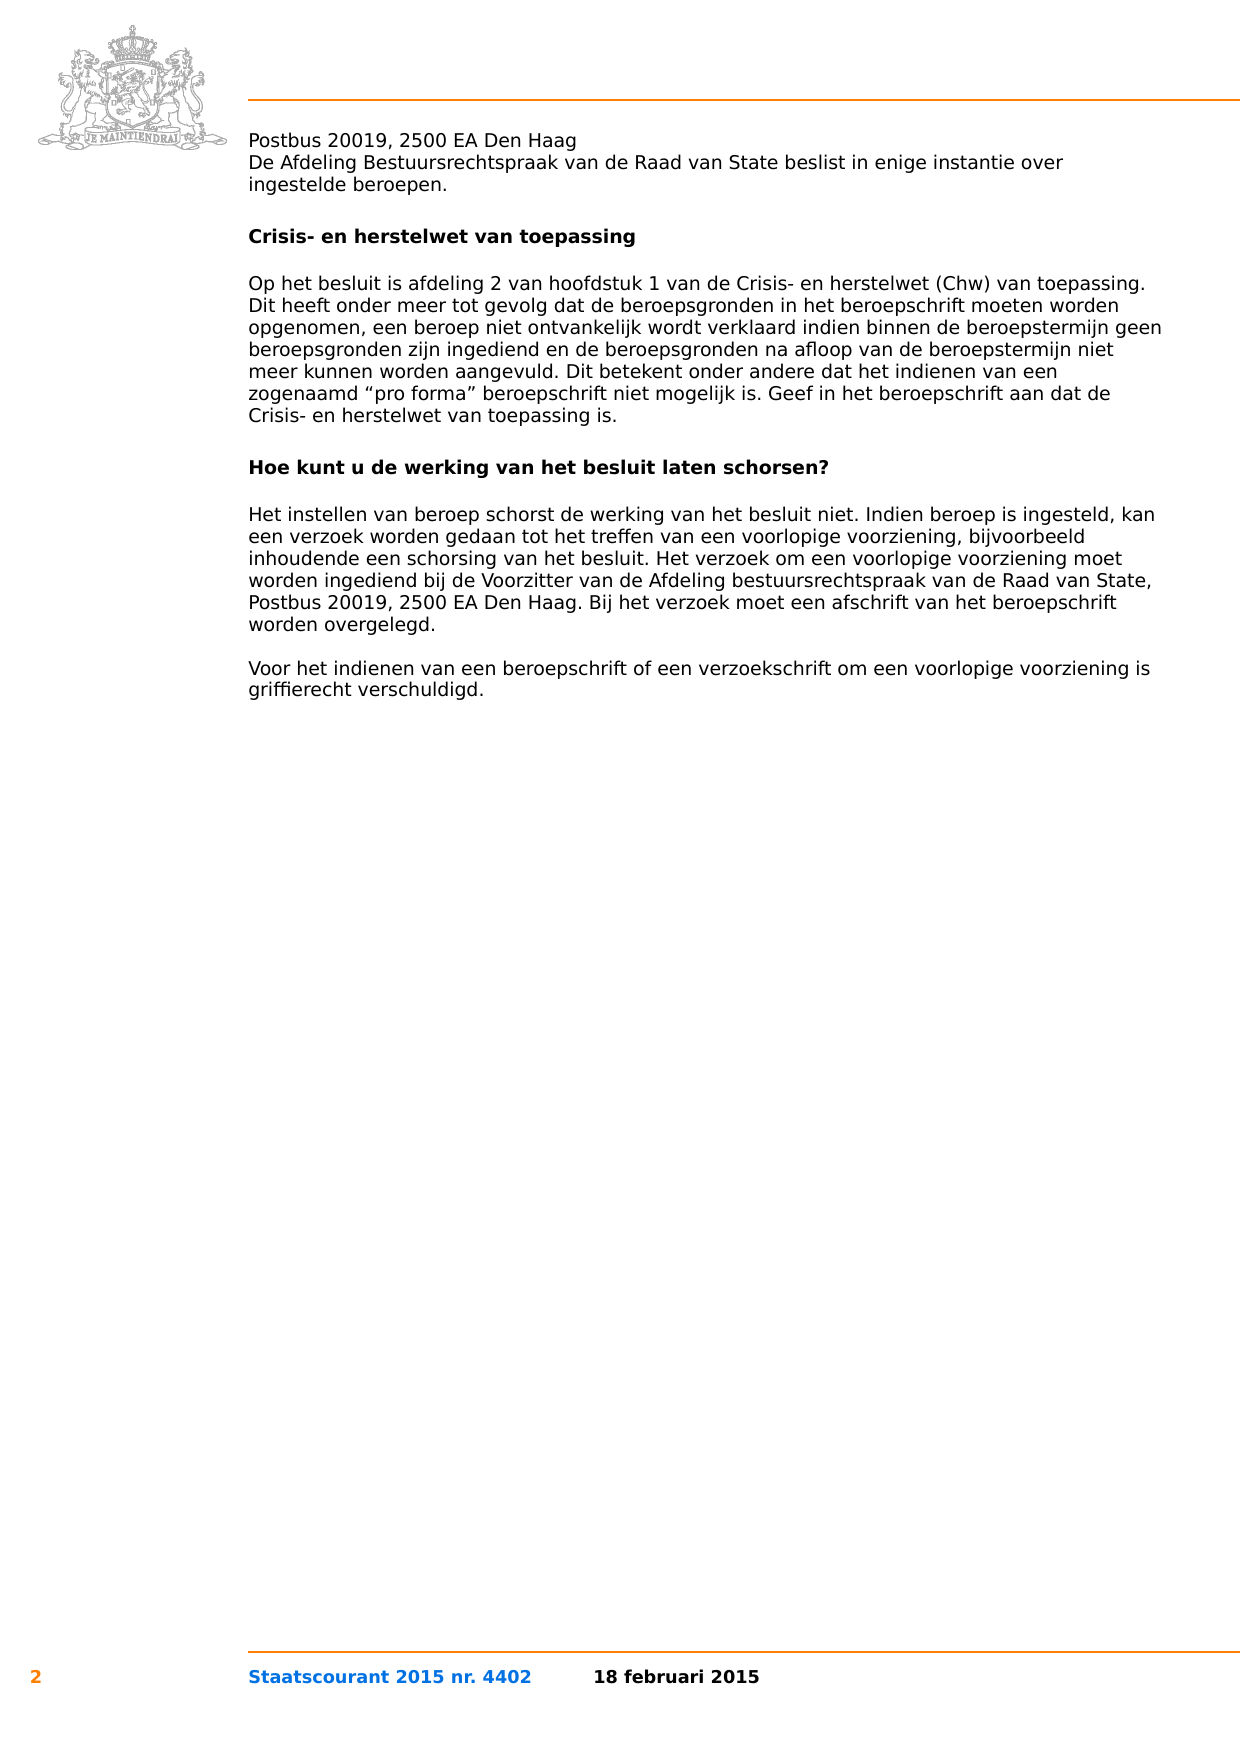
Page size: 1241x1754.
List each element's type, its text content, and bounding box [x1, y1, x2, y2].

text Het instellen van beroep schorst de werking van het besluit niet. Indien beroep is ingesteld, kan een verzoek worden gedaan tot het treffen van een voorlopige voorziening, bijvoorbeeld inhoudende een schorsing van het besluit. Het verzoek om een voorlopige voorziening moet worden ingediend bij de Voorzitter van de Afdeling bestuursrechtspraak van de Raad van State, Postbus 20019, 2500 EA Den Haag. Bij het verzoek moet een afschrift van het beroepschrift worden overgelegd. [248, 504, 1163, 636]
picture [38, 25, 227, 150]
text Voor het indienen van een beroepschrift of een verzoekschrift om een voorlopige voorziening is griffierecht verschuldigd. [248, 657, 1163, 701]
text De Afdeling Bestuursrechtspraak van de Raad van State beslist in enige instantie over ingestelde beroepen. [248, 152, 1163, 196]
subtitle Crisis- en herstelwet van toepassing [248, 226, 1163, 248]
text Postbus 20019, 2500 EA Den Haag [248, 130, 1163, 152]
text Op het besluit is afdeling 2 van hoofdstuk 1 van de Crisis- en herstelwet (Chw) van toepassing. Dit heeft onder meer tot gevolg dat de beroepsgronden in het beroepschrift moeten worden opgenomen, een beroep niet ontvankelijk wordt verklaard indien binnen de beroepstermijn geen beroepsgronden zijn ingediend en de beroepsgronden na afloop van de beroepstermijn niet meer kunnen worden aangevuld. Dit betekent onder andere dat het indienen van een zogenaamd “pro forma” beroepschrift niet mogelijk is. Geef in het beroepschrift aan dat de Crisis- en herstelwet van toepassing is. [248, 273, 1163, 427]
subtitle Hoe kunt u de werking van het besluit laten schorsen? [248, 457, 1163, 479]
